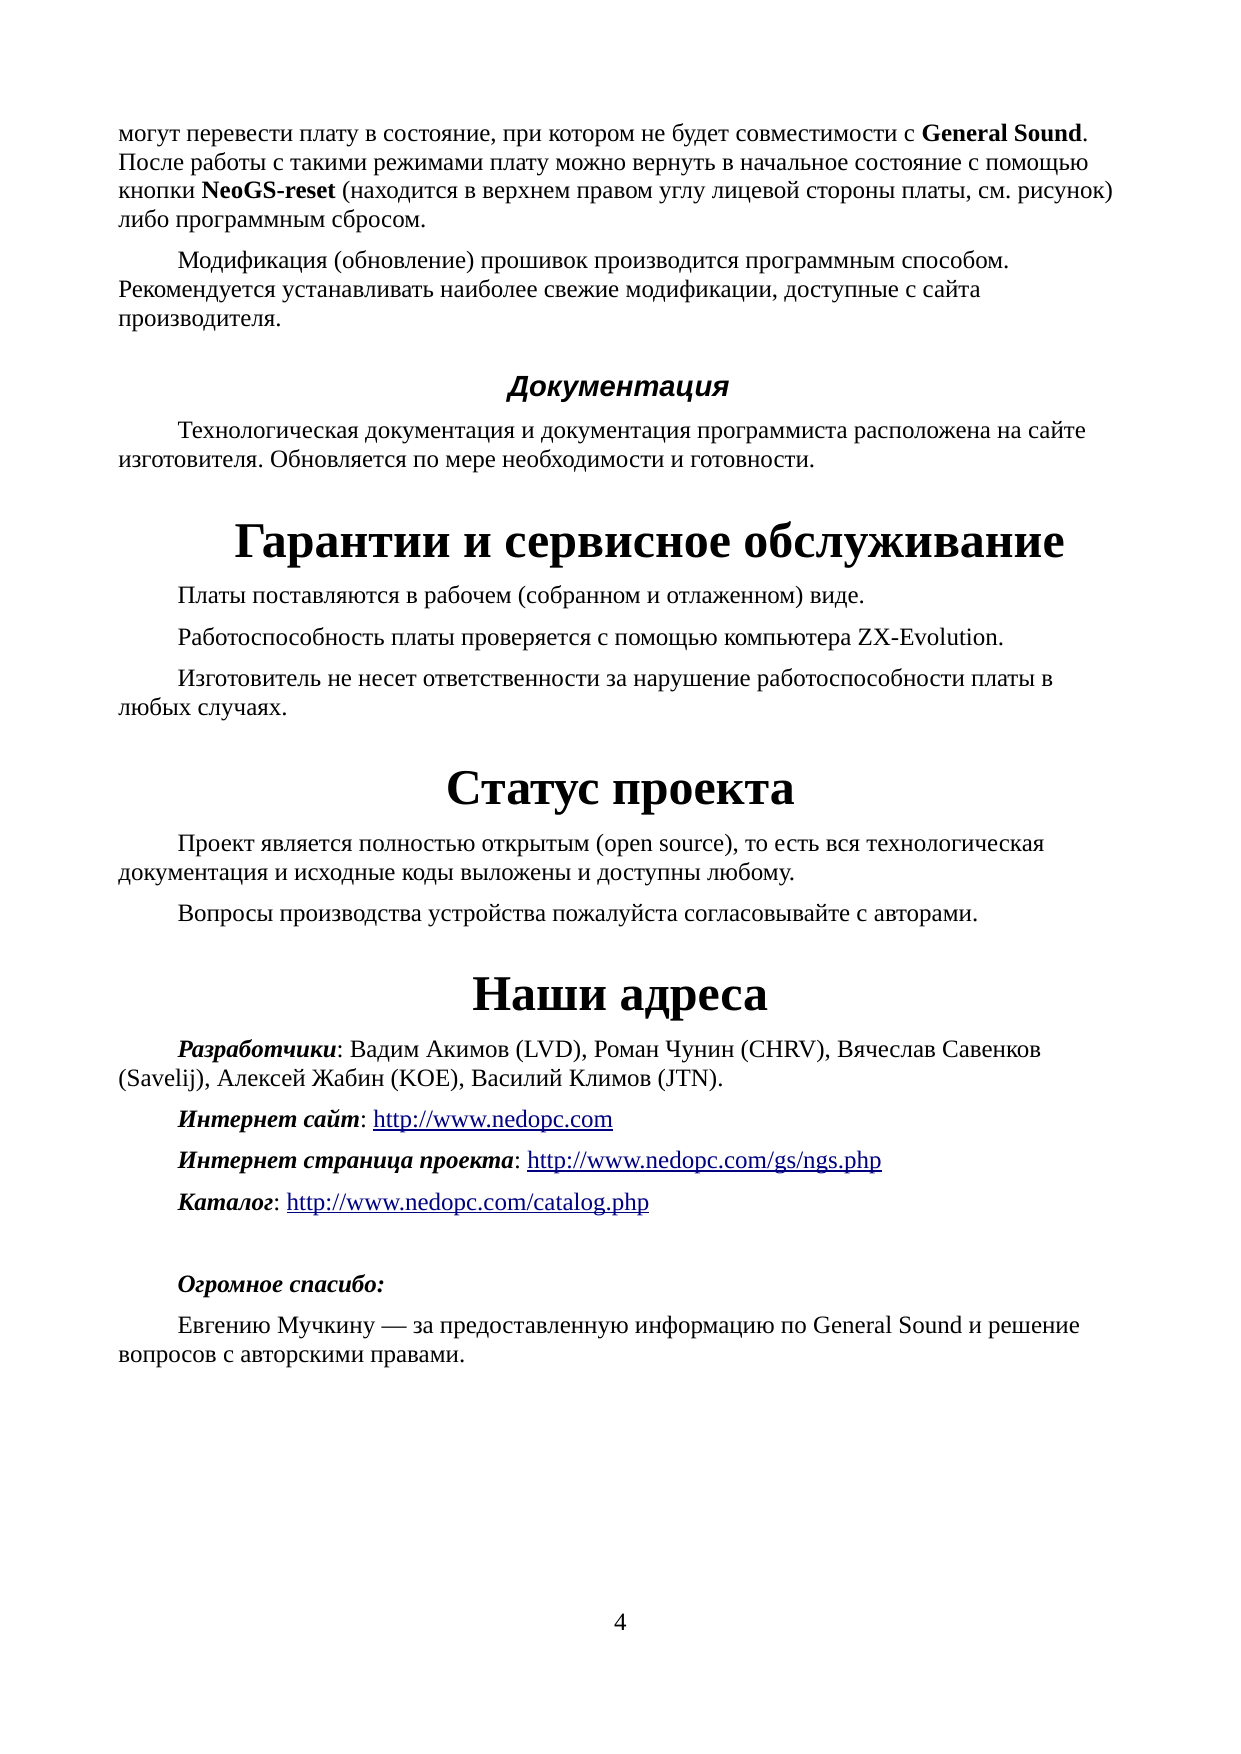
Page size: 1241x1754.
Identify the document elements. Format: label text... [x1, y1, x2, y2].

text Разработчики: Вадим Акимов (LVD), Роман Чунин (CHRV), Вячеслав Савенков (Savelij), Алексей Жабин (KOE), Василий Климов (JTN). [118, 1034, 1122, 1092]
text могут перевести плату в состояние, при котором не будет совместимости с General Sound. После работы с такими режимами плату можно вернуть в начальное состояние с помощью кнопки NeoGS-reset (находится в верхнем правом углу лицевой стороны платы, см. рисунок) либо программным сбросом. [118, 118, 1122, 233]
text Платы поставляются в рабочем (собранном и отлаженном) виде. [118, 580, 1122, 609]
text Каталог: http://www.nedopc.com/catalog.php [118, 1187, 1122, 1215]
text Вопросы производства устройства пожалуйста согласовывайте с авторами. [118, 898, 1122, 927]
subtitle Статус проекта [118, 758, 1122, 815]
text Интернет страница проекта: http://www.nedopc.com/gs/ngs.php [118, 1145, 1122, 1174]
text Технологическая документация и документация программиста расположена на сайте изготовителя. Обновляется по мере необходимости и готовности. [118, 415, 1122, 473]
subtitle Гарантии и сервисное обслуживание [118, 510, 1122, 568]
text Огромное спасибо: [118, 1269, 1122, 1298]
text Проект является полностью открытым (open source), то есть вся технологическая документация и исходные коды выложены и доступны любому. [118, 828, 1122, 885]
subtitle Документация [118, 369, 1122, 403]
text Евгению Мучкину — за предоставленную информацию по General Sound и решение вопросов с авторскими правами. [118, 1310, 1122, 1368]
text Работоспособность платы проверяется с помощью компьютера ZX-Evolution. [118, 622, 1122, 650]
subtitle Наши адреса [118, 964, 1122, 1022]
text Модификация (обновление) прошивок производится программным способом. Рекомендуется устанавливать наиболее свежие модификации, доступные с сайта производителя. [118, 246, 1122, 332]
text Изготовитель не несет ответственности за нарушение работоспособности платы в любых случаях. [118, 663, 1122, 720]
text Интернет сайт: http://www.nedopc.com [118, 1104, 1122, 1133]
